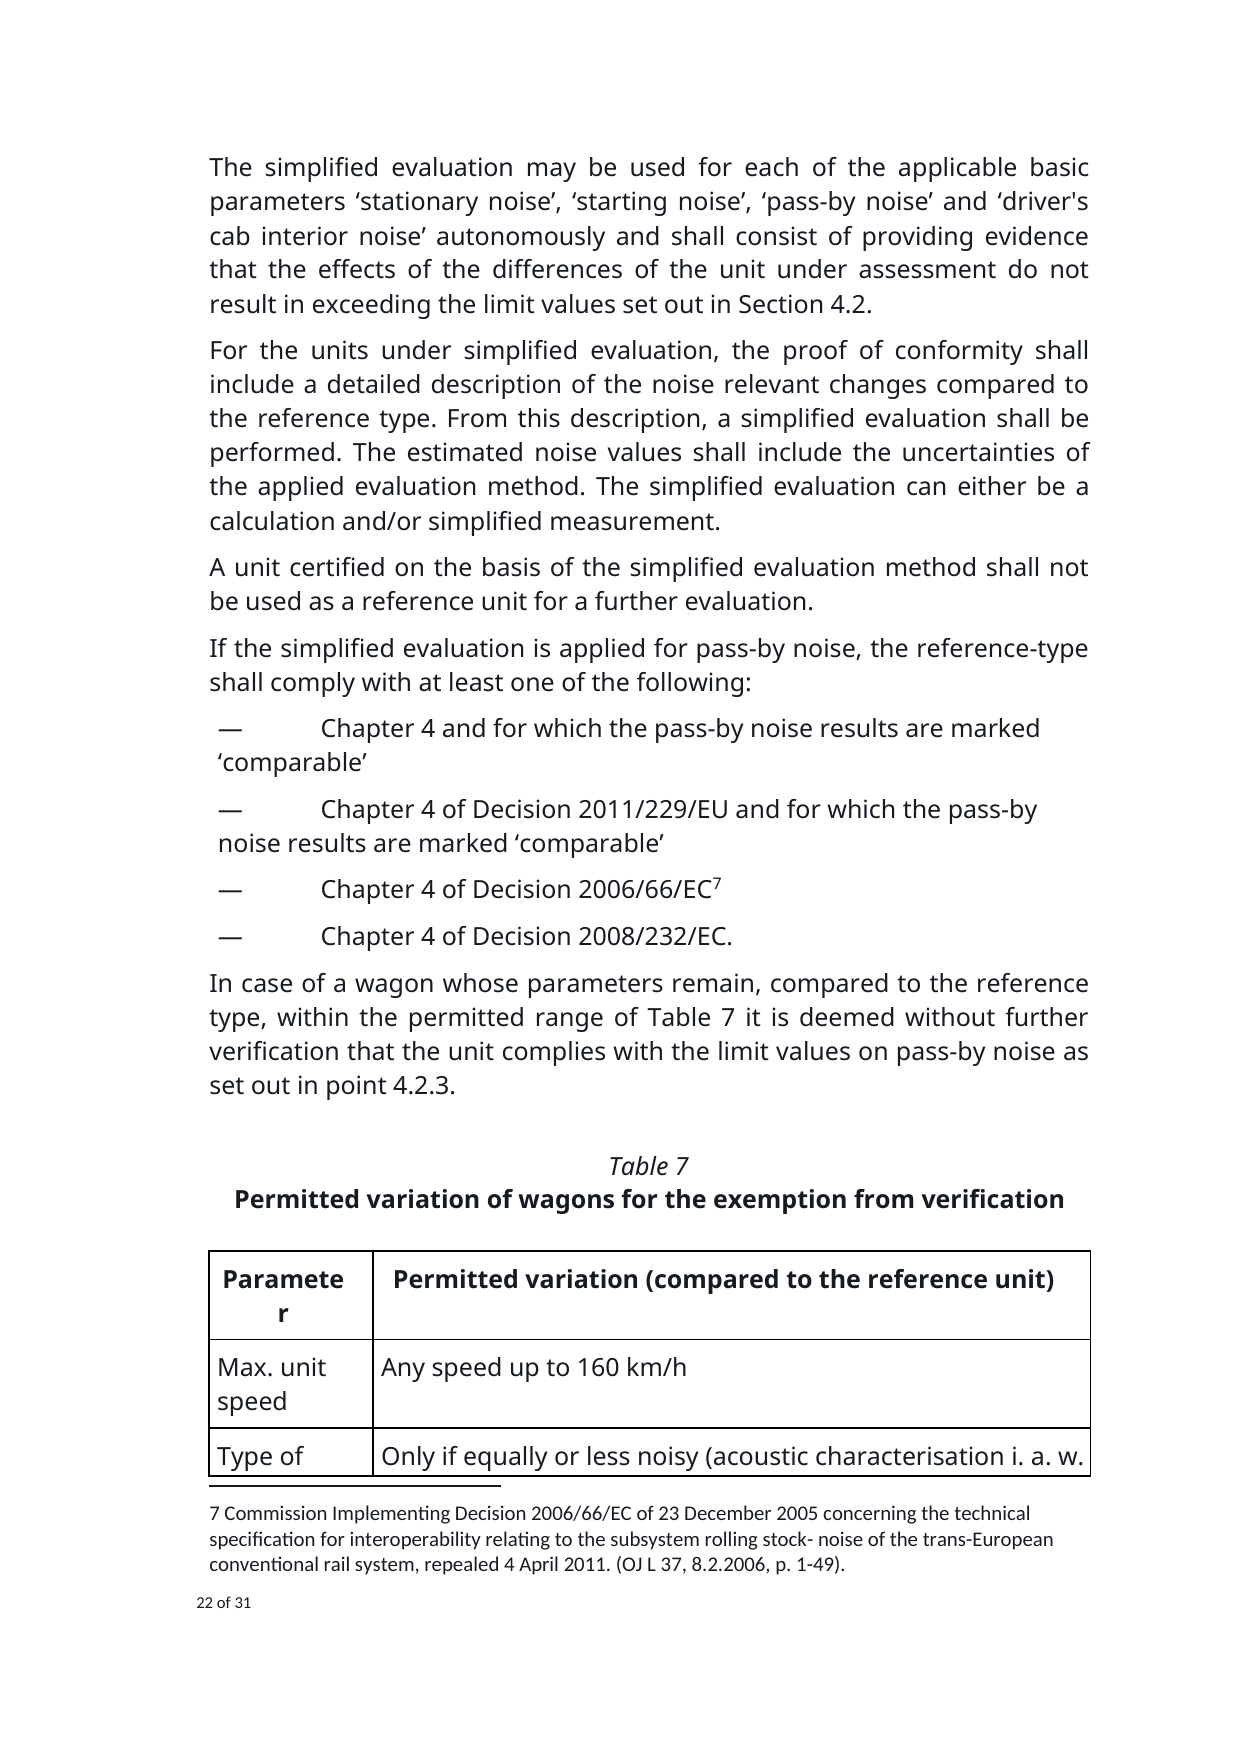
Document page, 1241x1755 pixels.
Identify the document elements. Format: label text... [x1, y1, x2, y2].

table_header Parameter [210, 1252, 372, 1339]
text — Chapter 4 of Decision 2011/229/EU and for which the pass-by noise results are marked ‘comparable’ [218, 792, 1090, 860]
text Commission Implementing Decision 2006/66/EC of 23 December 2005 concerning the technical specification for interoperability relating to the subsystem rolling stock- noise of the trans-European conventional rail system, repealed 4 April 2011. (OJ L 37, 8.2.2006, p. 1-49). [209, 1501, 1090, 1577]
text For the units under simplified evaluation, the proof of conformity shall include a detailed description of the noise relevant changes compared to the reference type. From this description, a simplified evaluation shall be performed. The estimated noise values shall include the uncertainties of the applied evaluation method. The simplified evaluation can either be a calculation and/or simplified measurement. [209, 333, 1090, 537]
text — Chapter 4 and for which the pass-by noise results are marked ‘comparable’ [218, 711, 1090, 779]
text Permitted variation of wagons for the exemption from verification [209, 1182, 1090, 1216]
table_header Permitted variation (compared to the reference unit) [374, 1252, 1090, 1339]
table_cell Only if equally or less noisy (acoustic characterisation i. a. w. [374, 1429, 1090, 1475]
table_cell Max. unit speed [210, 1340, 372, 1427]
table_cell Type of [210, 1429, 372, 1475]
text If the simplified evaluation is applied for pass-by noise, the reference-type shall comply with at least one of the following: [209, 630, 1090, 698]
text A unit certified on the basis of the simplified evaluation method shall not be used as a reference unit for a further evaluation. [209, 550, 1090, 618]
table_cell Any speed up to 160 km/h [374, 1340, 1090, 1427]
text In case of a wagon whose parameters remain, compared to the reference type, within the permitted range of Table 7 it is deemed without further verification that the unit complies with the limit values on pass-by noise as set out in point 4.2.3. [209, 965, 1090, 1102]
text Table 7 [209, 1148, 1090, 1182]
text — Chapter 4 of Decision 2008/232/EC. [218, 919, 1090, 953]
text — Chapter 4 of Decision 2006/66/EC [218, 872, 1090, 906]
text The simplified evaluation may be used for each of the applicable basic parameters ‘stationary noise’, ‘starting noise’, ‘pass-by noise’ and ‘driver's cab interior noise’ autonomously and shall consist of providing evidence that the effects of the differences of the unit under assessment do not result in exceeding the limit values set out in Section 4.2. [209, 150, 1090, 320]
